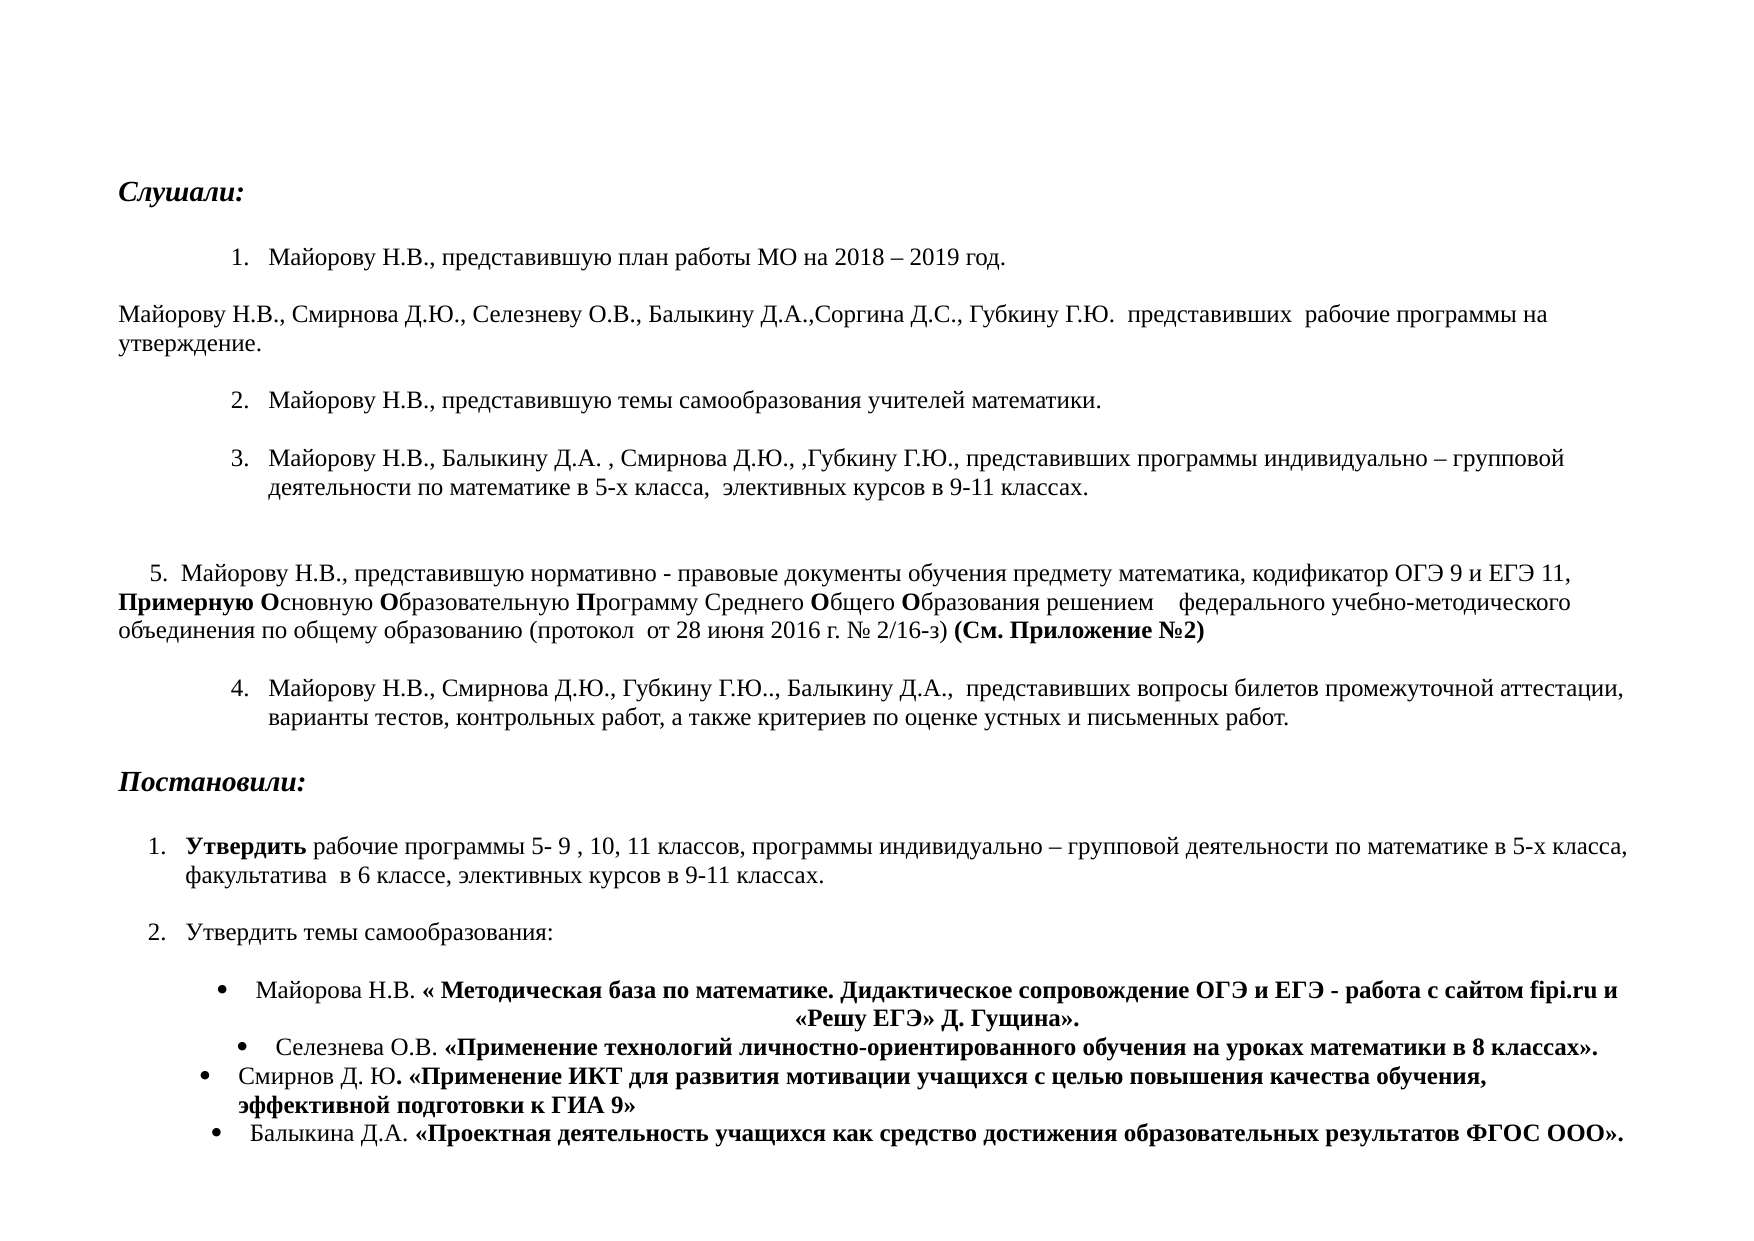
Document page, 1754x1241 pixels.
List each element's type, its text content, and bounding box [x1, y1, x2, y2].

list Майорову Н.В., представившую темы самообразования учителей математики. [231, 385, 1636, 414]
text Постановили: [118, 764, 1636, 797]
text Слушали: [118, 174, 1636, 208]
list Майорову Н.В., Балыкину Д.А. , Смирнова Д.Ю., ,Губкину Г.Ю., представивших программы индивидуально – групповой деятельности по математике в 5-х класса, элективных курсов в 9-11 классах. [231, 443, 1636, 500]
list Смирнов Д. Ю. «Применение ИКТ для развития мотивации учащихся с целью повышения качества обучения, эффективной подготовки к ГИА 9» [201, 1061, 1636, 1118]
list Майорову Н.В., Смирнова Д.Ю., Губкину Г.Ю.., Балыкину Д.А., представивших вопросы билетов промежуточной аттестации, варианты тестов, контрольных работ, а также критериев по оценке устных и письменных работ. [231, 673, 1636, 730]
text Майорову Н.В., Смирнова Д.Ю., Селезневу О.В., Балыкину Д.А.,Соргина Д.С., Губкину Г.Ю. представивших рабочие программы на утверждение. [118, 299, 1636, 357]
list Утвердить темы самообразования: [148, 917, 1636, 946]
list Утвердить рабочие программы 5- 9 , 10, 11 классов, программы индивидуально – групповой деятельности по математике в 5-х класса, факультатива в 6 классе, элективных курсов в 9-11 классах. [148, 831, 1636, 888]
text 5. Майорову Н.В., представившую нормативно - правовые документы обучения предмету математика, кодификатор ОГЭ 9 и ЕГЭ 11, Примерную Основную Образовательную Программу Среднего Общего Образования решением федерального учебно-методического объединения по общему образованию (протокол от 28 июня 2016 г. № 2/16-з) (См. Приложение №2) [118, 558, 1636, 644]
list Майорова Н.В. « Методическая база по математике. Дидактическое сопровождение ОГЭ и ЕГЭ - работа с сайтом fipi.ru и «Решу ЕГЭ» Д. Гущина». [201, 975, 1636, 1032]
list Майорову Н.В., представившую план работы МО на 2018 – 2019 год. [231, 242, 1636, 270]
list Селезнева О.В. «Применение технологий личностно-ориентированного обучения на уроках математики в 8 классах». [201, 1032, 1636, 1061]
list Балыкина Д.А. «Проектная деятельность учащихся как средство достижения образовательных результатов ФГОС ООО». [201, 1118, 1636, 1147]
